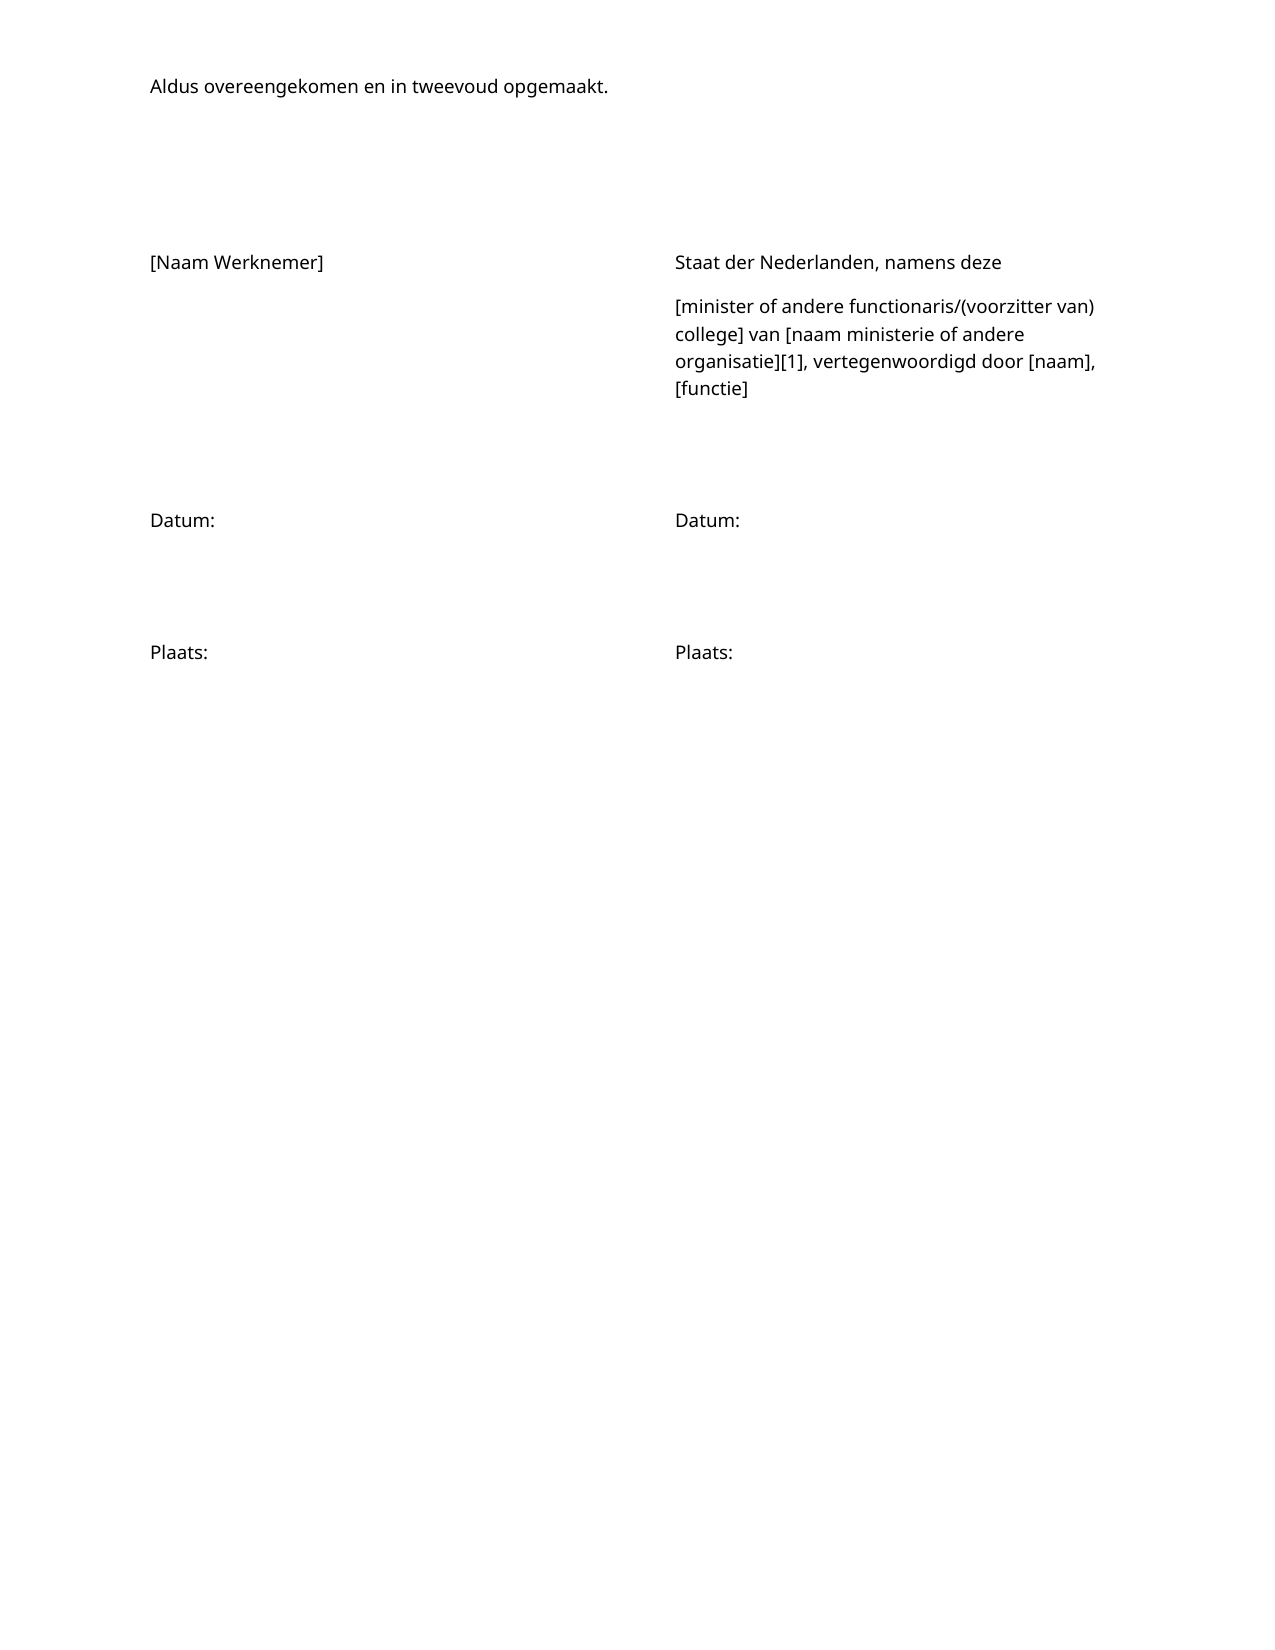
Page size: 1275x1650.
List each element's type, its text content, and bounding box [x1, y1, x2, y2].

text [minister of andere functionaris/(voorzitter van) college] van [naam ministerie of andere organisatie][1], vertegenwoordigd door [naam], [functie] [675, 293, 1125, 401]
text Aldus overeengekomen en in tweevoud opgemaakt. [150, 74, 1125, 99]
text [Naam Werknemer] Staat der Nederlanden, namens deze [150, 249, 1125, 275]
text Datum: Datum: [150, 507, 1125, 533]
text Plaats: Plaats: [150, 639, 1125, 665]
